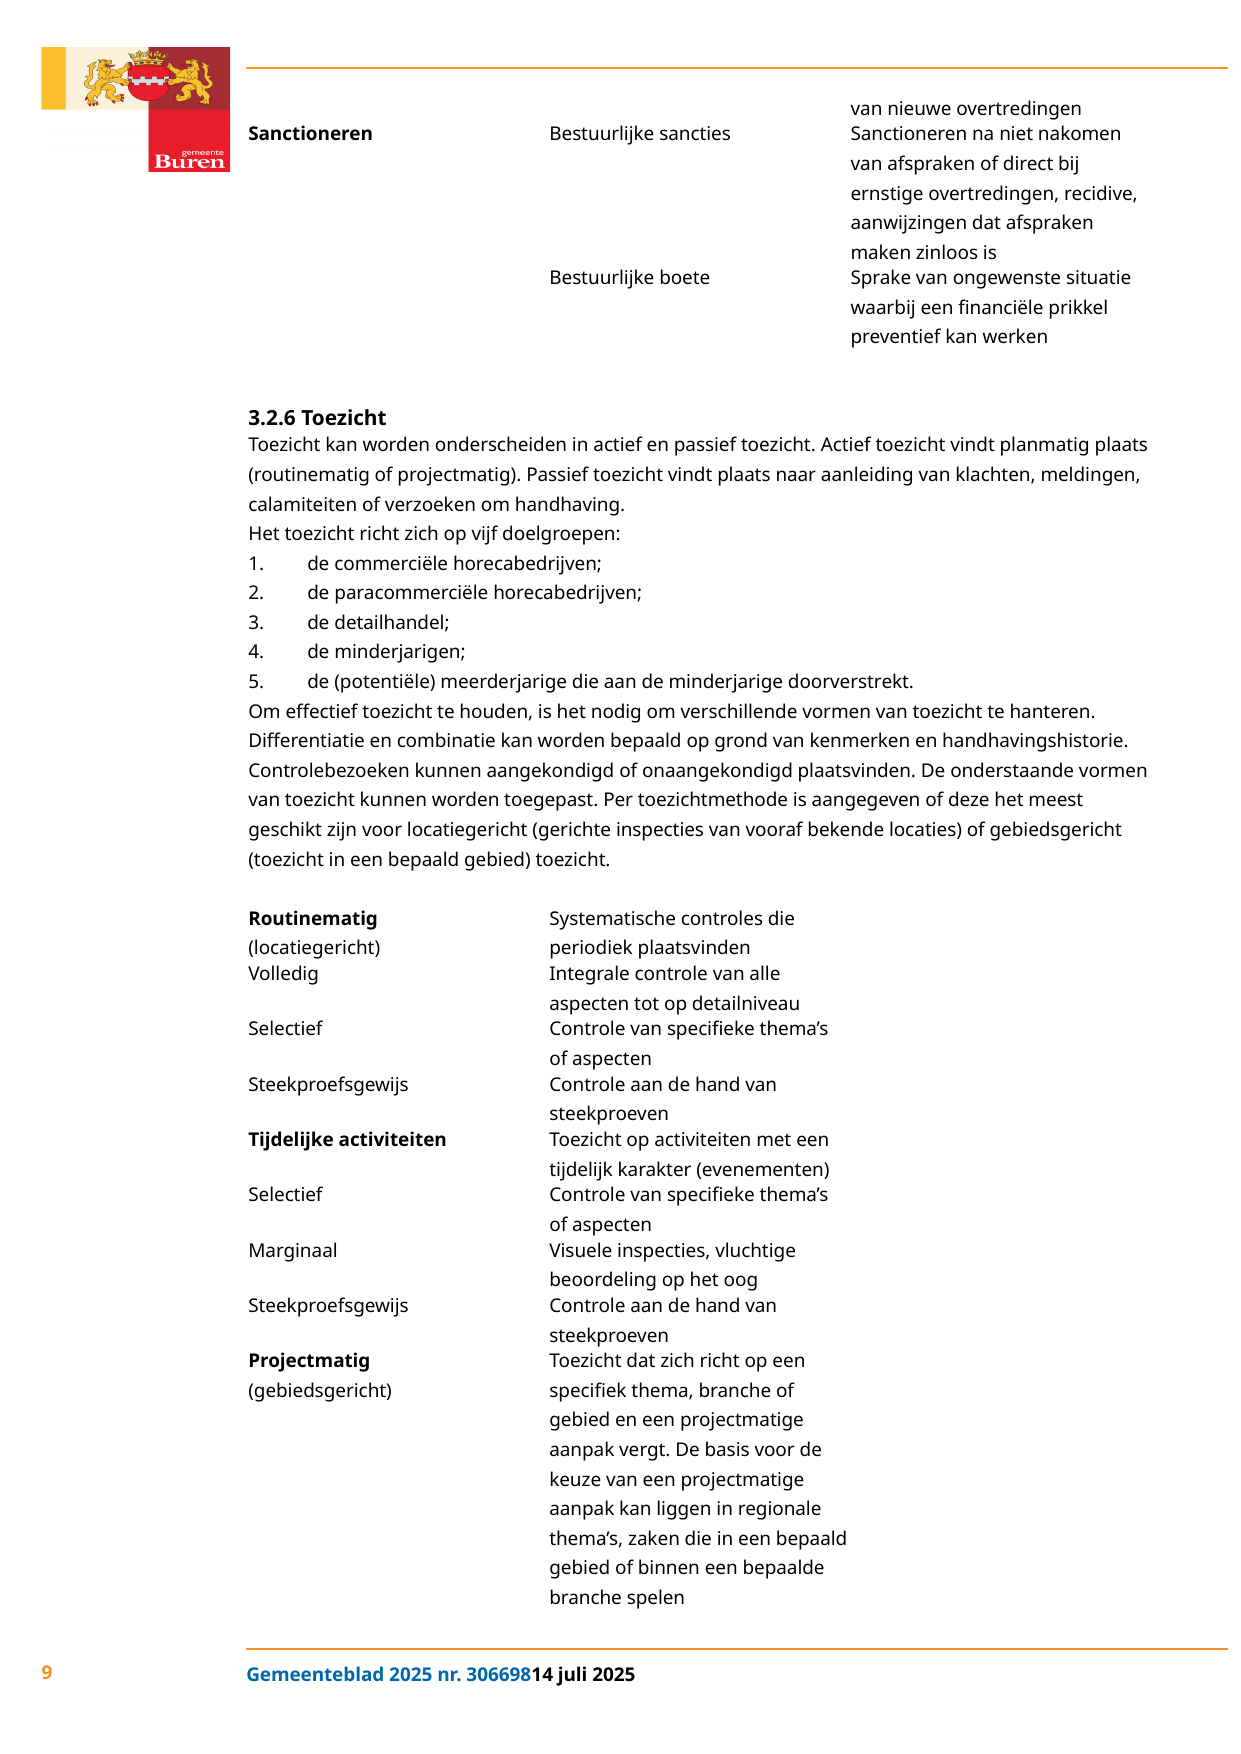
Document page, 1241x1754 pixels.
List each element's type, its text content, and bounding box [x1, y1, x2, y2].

list de detailhandel; [248, 609, 1152, 635]
table_cell [850, 1016, 1152, 1071]
table_cell Visuele inspecties, vluchtige beoordeling op het oog [549, 1237, 850, 1292]
table_cell Steekproefsgewijs [248, 1292, 549, 1347]
table_cell van nieuwe overtredingen [850, 95, 1152, 121]
table_cell [850, 1071, 1152, 1126]
table_cell Steekproefsgewijs [248, 1071, 549, 1126]
table_cell Sanctioneren na niet nakomen van afspraken of direct bij ernstige overtredingen, recidive, aanwijzingen dat afspraken maken zinloos is [850, 121, 1152, 264]
table_cell [248, 95, 549, 121]
table_cell [850, 1237, 1152, 1292]
table_cell Projectmatig (gebiedsgericht) [248, 1348, 549, 1610]
table_cell Selectief [248, 1182, 549, 1237]
list de minderjarigen; [248, 639, 1152, 664]
table_cell Controle aan de hand van steekproeven [549, 1292, 850, 1347]
table_cell [850, 1292, 1152, 1347]
table_cell Controle aan de hand van steekproeven [549, 1071, 850, 1126]
table_cell [850, 1348, 1152, 1610]
table_cell Tijdelijke activiteiten [248, 1126, 549, 1182]
table_header Systematische controles die periodiek plaatsvinden [549, 905, 850, 960]
text Het toezicht richt zich op vijf doelgroepen: [248, 520, 1152, 546]
list de (potentiële) meerderjarige die aan de minderjarige doorverstrekt. [248, 668, 1152, 694]
table_cell Controle van specifieke thema’s of aspecten [549, 1182, 850, 1237]
table_cell Volledig [248, 960, 549, 1016]
table_cell Integrale controle van alle aspecten tot op detailniveau [549, 960, 850, 1016]
table_header [850, 905, 1152, 960]
table_cell [850, 960, 1152, 1016]
table_cell Toezicht op activiteiten met een tijdelijk karakter (evenementen) [549, 1126, 850, 1182]
table_cell Bestuurlijke sancties [549, 121, 850, 264]
text 3.2.6 Toezicht [248, 403, 1152, 432]
table_cell [850, 1182, 1152, 1237]
picture [41, 47, 231, 172]
list de paracommerciële horecabedrijven; [248, 579, 1152, 605]
table_cell Sprake van ongewenste situatie waarbij een financiële prikkel preventief kan werken [850, 265, 1152, 349]
table_cell Marginaal [248, 1237, 549, 1292]
table_header Routinematig (locatiegericht) [248, 905, 549, 960]
table_cell Bestuurlijke boete [549, 265, 850, 349]
table_cell [850, 1126, 1152, 1182]
table_cell Controle van specifieke thema’s of aspecten [549, 1016, 850, 1071]
table_cell [549, 95, 850, 121]
table_cell Toezicht dat zich richt op een specifiek thema, branche of gebied en een projectmatige aanpak vergt. De basis voor de keuze van een projectmatige aanpak kan liggen in regionale thema’s, zaken die in een bepaald gebied of binnen een bepaalde branche spelen [549, 1348, 850, 1610]
list de commerciële horecabedrijven; [248, 550, 1152, 576]
table_cell Selectief [248, 1016, 549, 1071]
text Om effectief toezicht te houden, is het nodig om verschillende vormen van toezicht te hanteren. Differentiatie en combinatie kan worden bepaald op grond van kenmerken en handhavingshistorie. Controlebezoeken kunnen aangekondigd of onaangekondigd plaatsvinden. De onderstaande vormen van toezicht kunnen worden toegepast. Per toezichtmethode is aangegeven of deze het meest geschikt zijn voor locatiegericht (gerichte inspecties van vooraf bekende locaties) of gebiedsgericht (toezicht in een bepaald gebied) toezicht. [248, 698, 1152, 871]
text Toezicht kan worden onderscheiden in actief en passief toezicht. Actief toezicht vindt planmatig plaats (routinematig of projectmatig). Passief toezicht vindt plaats naar aanleiding van klachten, meldingen, calamiteiten of verzoeken om handhaving. [248, 432, 1152, 516]
table_cell Sanctioneren [248, 121, 549, 349]
